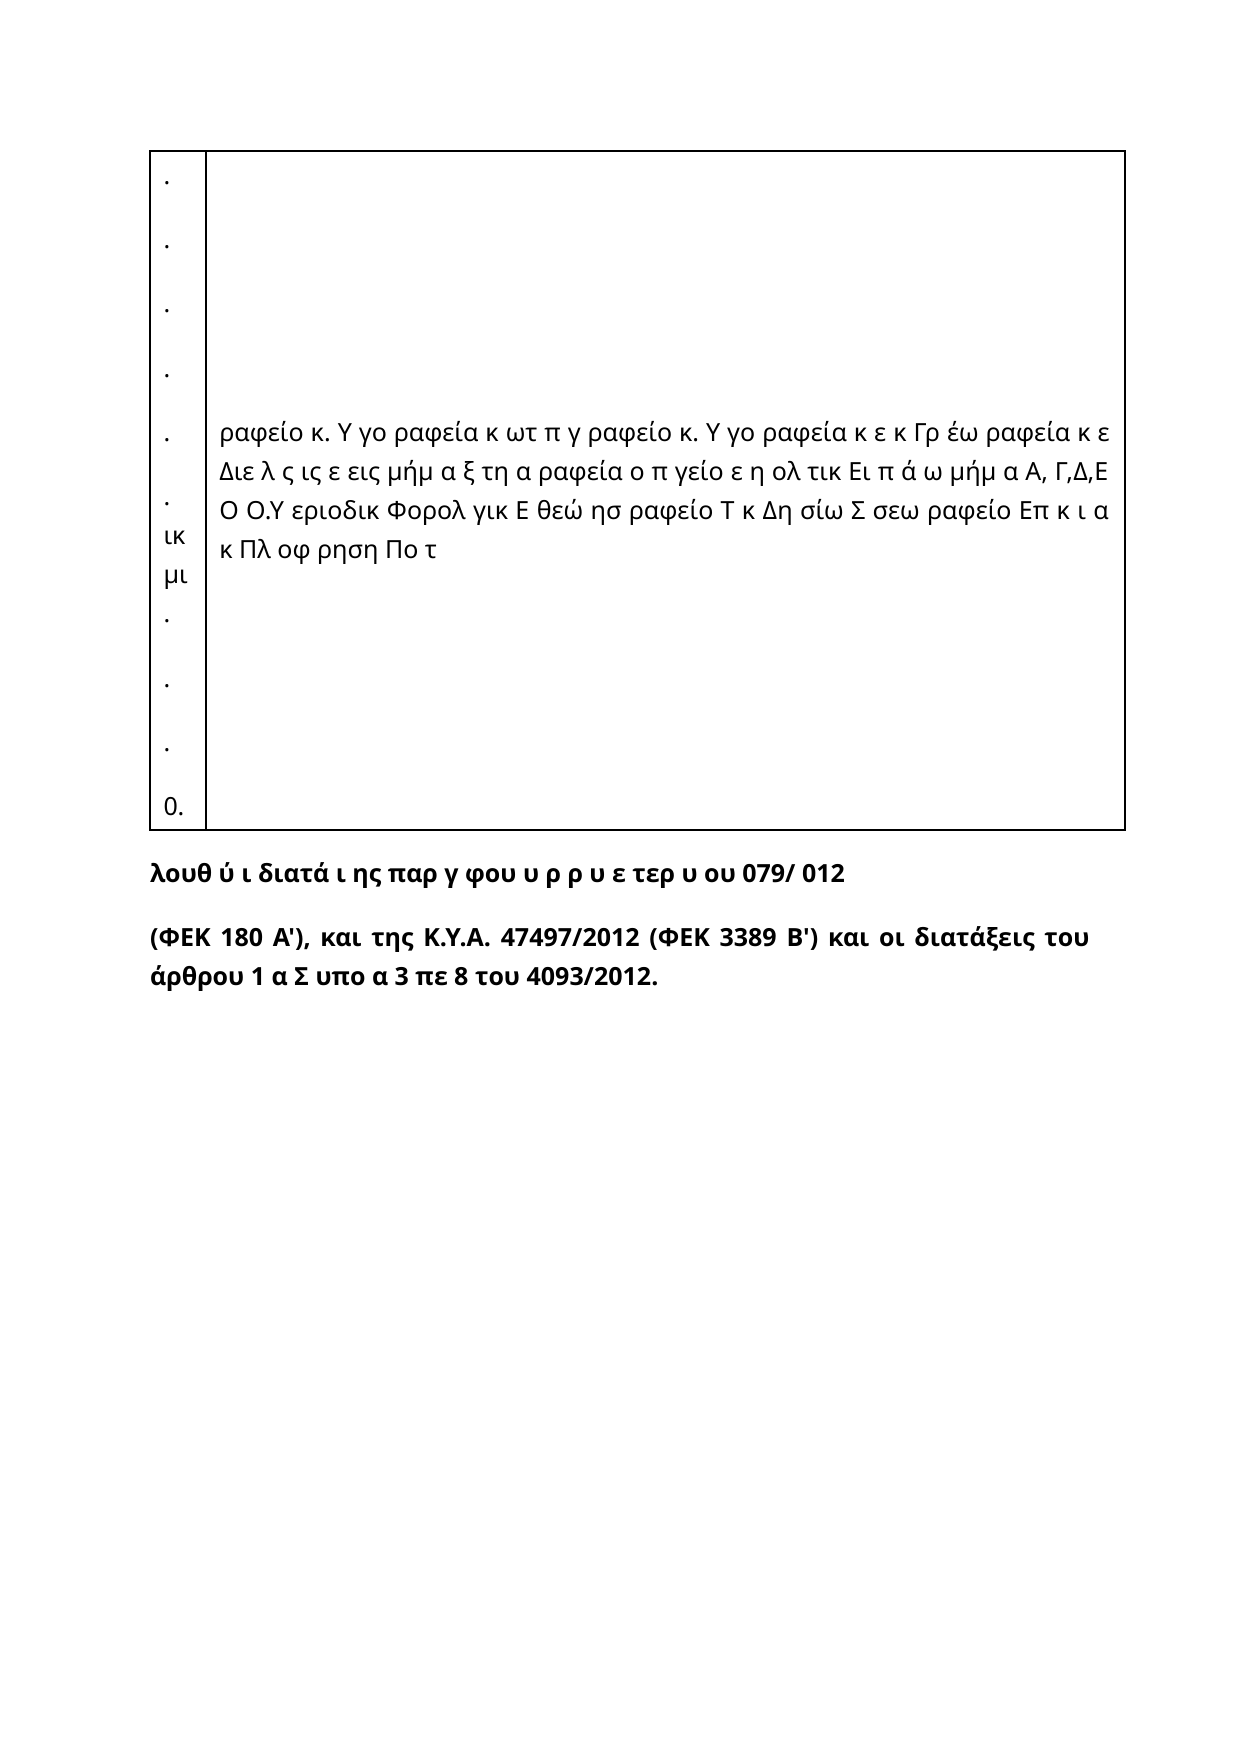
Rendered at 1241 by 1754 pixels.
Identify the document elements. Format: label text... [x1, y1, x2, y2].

table_header . . . . . . ικ μι . . . 0. [151, 152, 205, 829]
text (ΦΕΚ 180 Α'), και της Κ.Υ.Α. 47497/2012 (ΦΕΚ 3389 Β') και οι διατάξεις του άρθρου 1 α Σ υπο α 3 πε 8 του 4093/2012. [150, 920, 1090, 993]
text λουθ ύ ι διατά ι ης παρ γ φου υ ρ ρ υ ε τερ υ ου 079/ 012 [150, 856, 1090, 889]
table_header ραφείο κ. Υ γο ραφεία κ ωτ π γ ραφείο κ. Υ γο ραφεία κ ε κ Γρ έω ραφεία κ ε Διε λ ς ις ε εις μήμ α ξ τη α ραφεία ο π γείο ε η ολ τικ Ει π ά ω μήμ α Α, Γ,Δ,Ε Ο Ο.Υ εριοδικ Φορολ γικ Ε θεώ ησ ραφείο Τ κ Δη σίω Σ σεω ραφείο Επ κ ι α κ Πλ οφ ρηση Πο τ [207, 152, 1124, 829]
